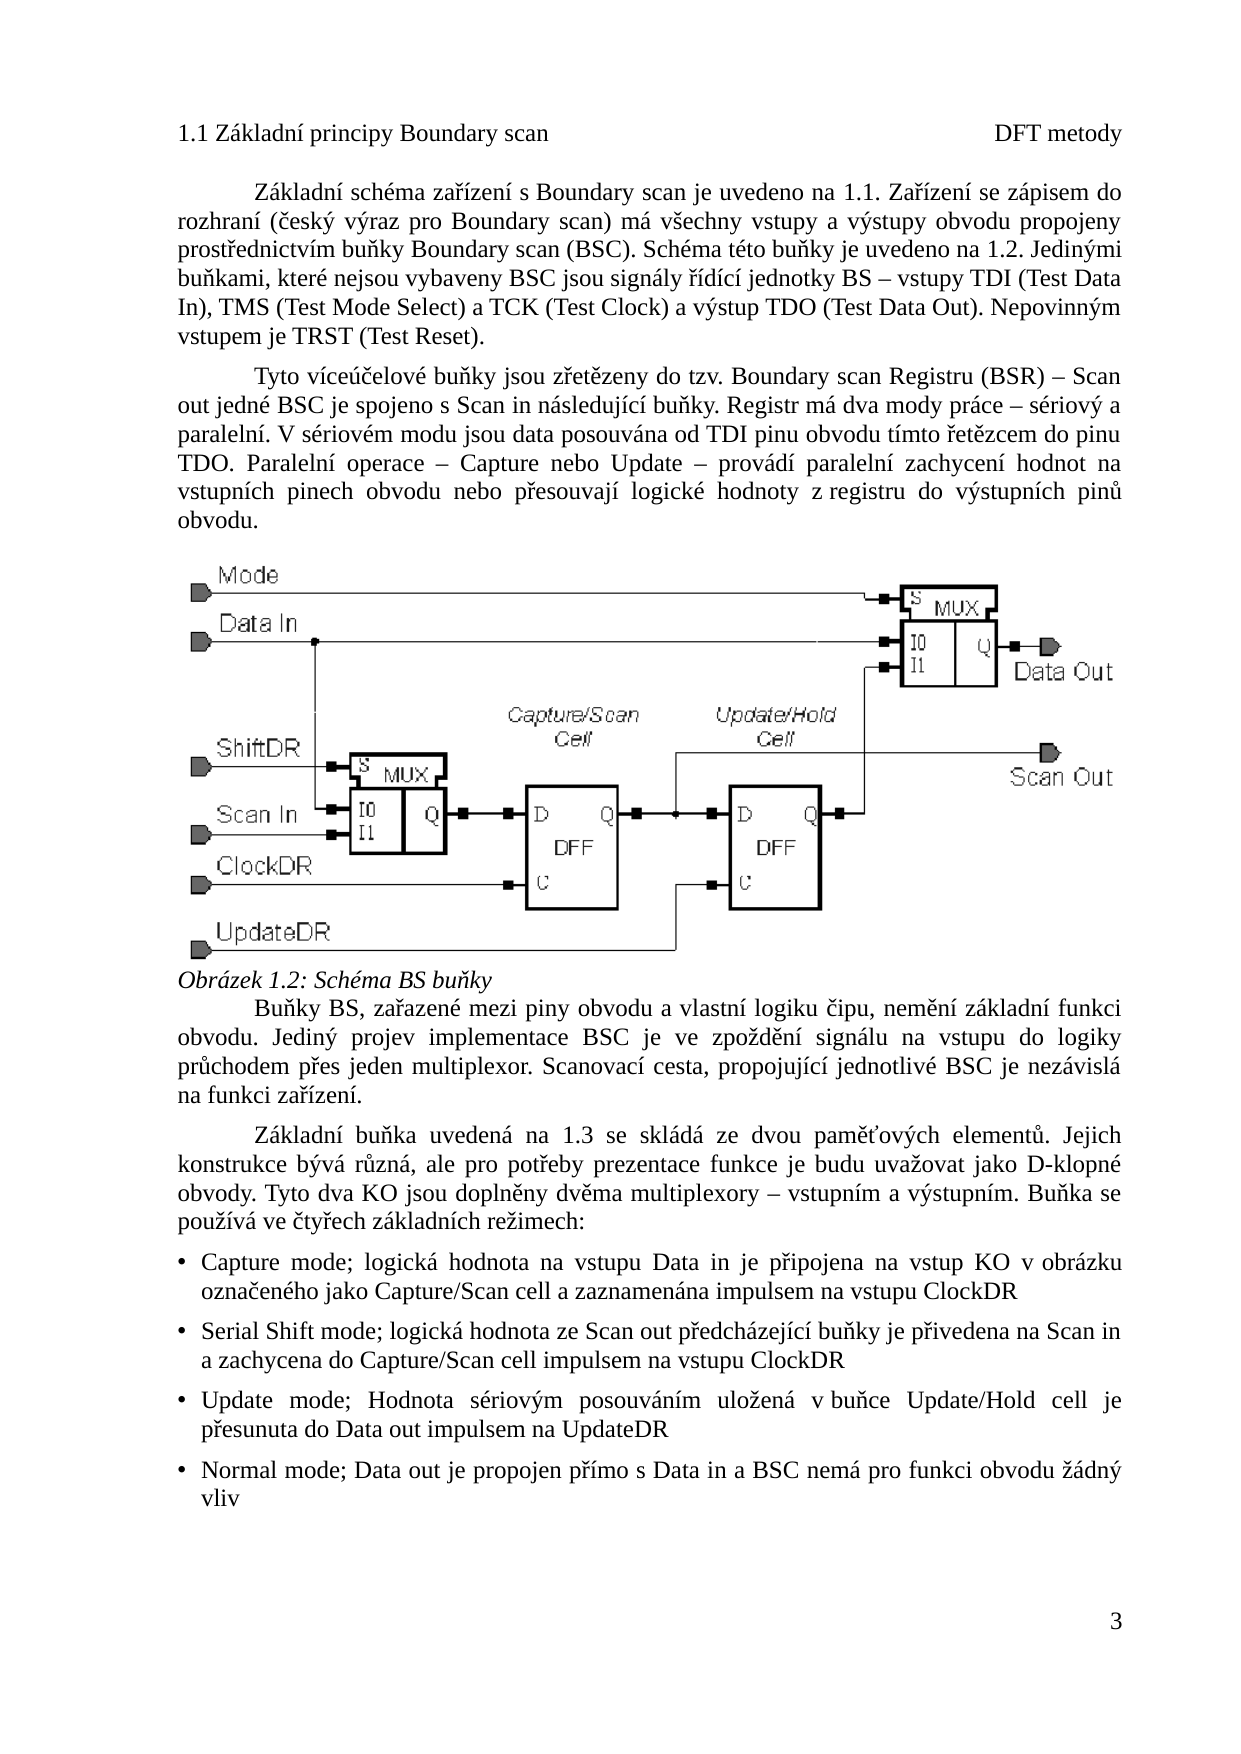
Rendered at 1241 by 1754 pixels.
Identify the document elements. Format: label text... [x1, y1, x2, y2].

text Základní buňka uvedená na Obrázek 1.3 se skládá ze dvou paměťových elementů. Jejich konstrukce bývá různá, ale pro potřeby prezentace funkce je budu uvažovat jako D-klopné obvody. Tyto dva KO jsou doplněny dvěma multiplexory – vstupním a výstupním. Buňka se používá ve čtyřech základních režimech: [177, 1120, 1122, 1235]
list Update mode; Hodnota sériovým posouváním uložená v buňce Update/Hold cell je přesunuta do Data out impulsem na UpdateDR [177, 1386, 1122, 1443]
list Capture mode; logická hodnota na vstupu Data in je připojena na vstup KO v obrázku označeného jako Capture/Scan cell a zaznamenána impulsem na vstupu ClockDR [177, 1247, 1122, 1304]
picture [177, 558, 1123, 965]
text Obrázek 1.2: Schéma BS buňky [177, 965, 1122, 993]
text Tyto víceúčelové buňky jsou zřetězeny do tzv. Boundary scan Registru (BSR) – Scan out jedné BSC je spojeno s Scan in následující buňky. Registr má dva mody práce – sériový a paralelní. V sériovém modu jsou data posouvána od TDI pinu obvodu tímto řetězcem do pinu TDO. Paralelní operace – Capture nebo Update – provádí paralelní zachycení hodnot na vstupních pinech obvodu nebo přesouvají logické hodnoty z registru do výstupních pinů obvodu. [177, 361, 1122, 534]
list Normal mode; Data out je propojen přímo s Data in a BSC nemá pro funkci obvodu žádný vliv [177, 1455, 1122, 1512]
list Serial Shift mode; logická hodnota ze Scan out předcházející buňky je přivedena na Scan in a zachycena do Capture/Scan cell impulsem na vstupu ClockDR [177, 1316, 1122, 1374]
text Základní schéma zařízení s Boundary scan je uvedeno na Obrázek 1.1. Zařízení se zápisem do rozhraní (český výraz pro Boundary scan) má všechny vstupy a výstupy obvodu propojeny prostřednictvím buňky Boundary scan (BSC). Schéma této buňky je uvedeno na Obrázek 1.2. Jedinými buňkami, které nejsou vybaveny BSC jsou signály řídící jednotky BS – vstupy TDI (Test Data In), TMS (Test Mode Select) a TCK (Test Clock) a výstup TDO (Test Data Out). Nepovinným vstupem je TRST (Test Reset). [177, 177, 1122, 349]
text Buňky BS, zařazené mezi piny obvodu a vlastní logiku čipu, nemění základní funkci obvodu. Jediný projev implementace BSC je ve zpoždění signálu na vstupu do logiky průchodem přes jeden multiplexor. Scanovací cesta, propojující jednotlivé BSC je nezávislá na funkci zařízení. [177, 993, 1122, 1108]
text [177, 546, 1122, 558]
